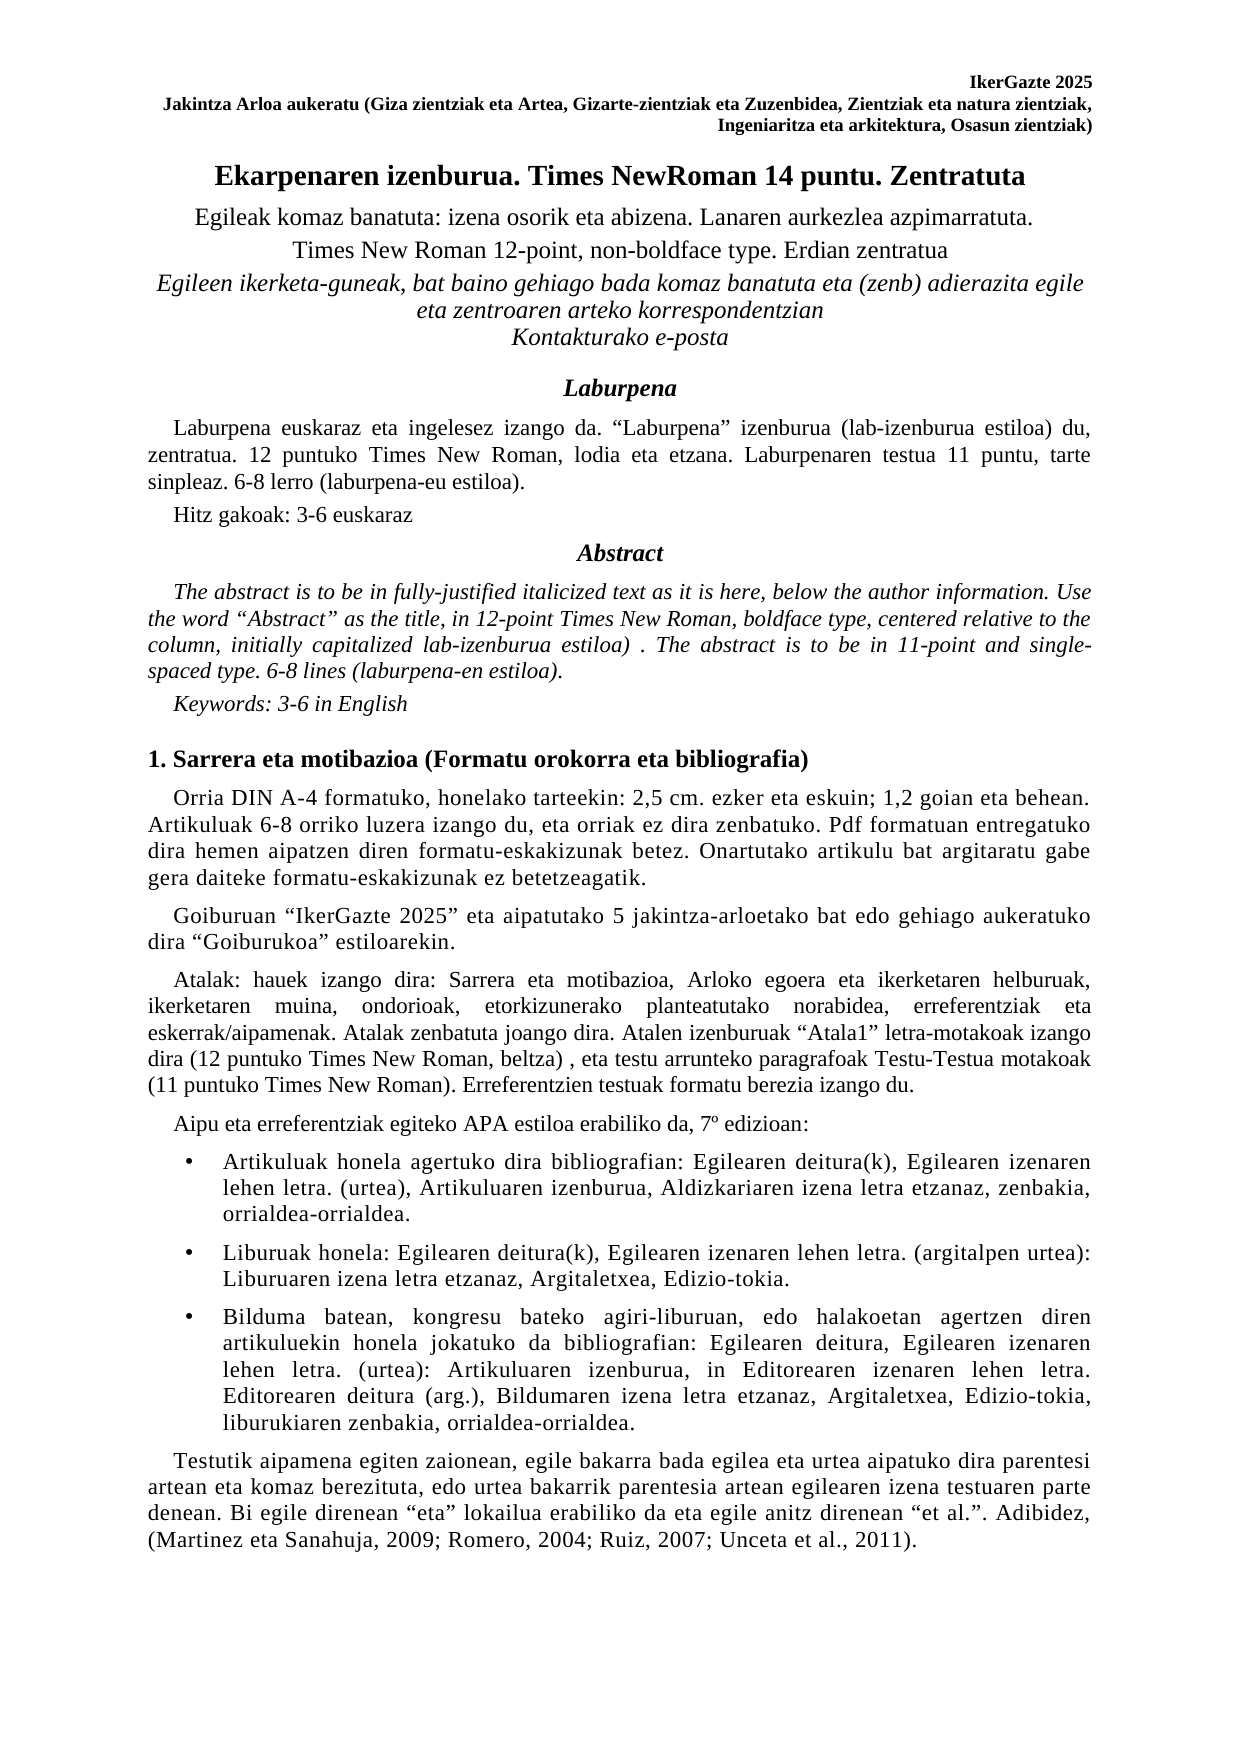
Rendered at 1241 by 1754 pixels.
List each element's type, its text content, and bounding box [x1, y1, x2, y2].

text Laburpena euskaraz eta ingelesez izango da. “Laburpena” izenburua (lab-izenburua estiloa) du, zentratua. 12 puntuko Times New Roman, lodia eta etzana. Laburpenaren testua 11 puntu, tarte sinpleaz. 6-8 lerro (laburpena-eu estiloa). [148, 413, 1093, 495]
text Times New Roman 12-point, non-boldface type. Erdian zentratua [148, 237, 1093, 264]
text Keywords: 3-6 in English [148, 690, 1093, 716]
subtitle Abstract [148, 539, 1093, 567]
text The abstract is to be in fully-justified italicized text as it is here, below the author information. Use the word “Abstract” as the title, in 12-point Times New Roman, boldface type, centered relative to the column, initially capitalized lab-izenburua estiloa) . The abstract is to be in 11-point and single-spaced type. 6-8 lines (laburpena-en estiloa). [148, 578, 1093, 684]
text Aipu eta erreferentziak egiteko APA estiloa erabiliko da, 7º edizioan: [148, 1110, 1093, 1136]
text Egileak komaz banatuta: izena osorik eta abizena. Lanaren aurkezlea azpimarratuta. [148, 204, 1093, 231]
subtitle Laburpena [148, 374, 1093, 402]
text Testutik aipamena egiten zaionean, egile bakarra bada egilea eta urtea aipatuko dira parentesi artean eta komaz berezituta, edo urtea bakarrik parentesia artean egilearen izena testuaren parte denean. Bi egile direnean “eta” lokailua erabiliko da eta egile anitz direnean “et al.”. Adibidez, (Martinez eta Sanahuja, 2009; Romero, 2004; Ruiz, 2007; Unceta et al., 2011). [148, 1447, 1093, 1552]
text 1. Sarrera eta motibazioa (Formatu orokorra eta bibliografia) [148, 746, 1093, 773]
text Orria DIN A-4 formatuko, honelako tarteekin: 2,5 cm. ezker eta eskuin; 1,2 goian eta behean. Artikuluak 6-8 orriko luzera izango du, eta orriak ez dira zenbatuko. Pdf formatuan entregatuko dira hemen aipatzen diren formatu-eskakizunak betez. Onartutako artikulu bat argitaratu gabe gera daiteke formatu-eskakizunak ez betetzeagatik. [148, 784, 1093, 890]
list Artikuluak honela agertuko dira bibliografian: Egilearen deitura(k), Egilearen izenaren lehen letra. (urtea), Artikuluaren izenburua, Aldizkariaren izena letra etzanaz, zenbakia, orrialdea-orrialdea. [185, 1148, 1093, 1227]
text Atalak: hauek izango dira: Sarrera eta motibazioa, Arloko egoera eta ikerketaren helburuak, ikerketaren muina, ondorioak, etorkizunerako planteatutako norabidea, erreferentziak eta eskerrak/aipamenak. Atalak zenbatuta joango dira. Atalen izenburuak “Atala1” letra-motakoak izango dira (12 puntuko Times New Roman, beltza) , eta testu arrunteko paragrafoak Testu-Testua motakoak (11 puntuko Times New Roman). Erreferentzien testuak formatu berezia izango du. [148, 966, 1093, 1098]
list Liburuak honela: Egilearen deitura(k), Egilearen izenaren lehen letra. (argitalpen urtea): Liburuaren izena letra etzanaz, Argitaletxea, Edizio-tokia. [185, 1239, 1093, 1291]
text Goiburuan “IkerGazte 2025” eta aipatutako 5 jakintza-arloetako bat edo gehiago aukeratuko dira “Goiburukoa” estiloarekin. [148, 902, 1093, 954]
subtitle Ekarpenaren izenburua. Times NewRoman 14 puntu. Zentratuta [148, 158, 1093, 192]
text Egileen ikerketa-guneak, bat baino gehiago bada komaz banatuta eta (zenb) adierazita egile eta zentroaren arteko korrespondentzian [148, 270, 1093, 324]
text Hitz gakoak: 3-6 euskaraz [148, 501, 1093, 528]
text Kontakturako e-posta [148, 324, 1093, 351]
list Bilduma batean, kongresu bateko agiri-liburuan, edo halakoetan agertzen diren artikuluekin honela jokatuko da bibliografian: Egilearen deitura, Egilearen izenaren lehen letra. (urtea): Artikuluaren izenburua, in Editorearen izenaren lehen letra. Editorearen deitura (arg.), Bildumaren izena letra etzanaz, Argitaletxea, Edizio-tokia, liburukiaren zenbakia, orrialdea-orrialdea. [185, 1303, 1093, 1435]
